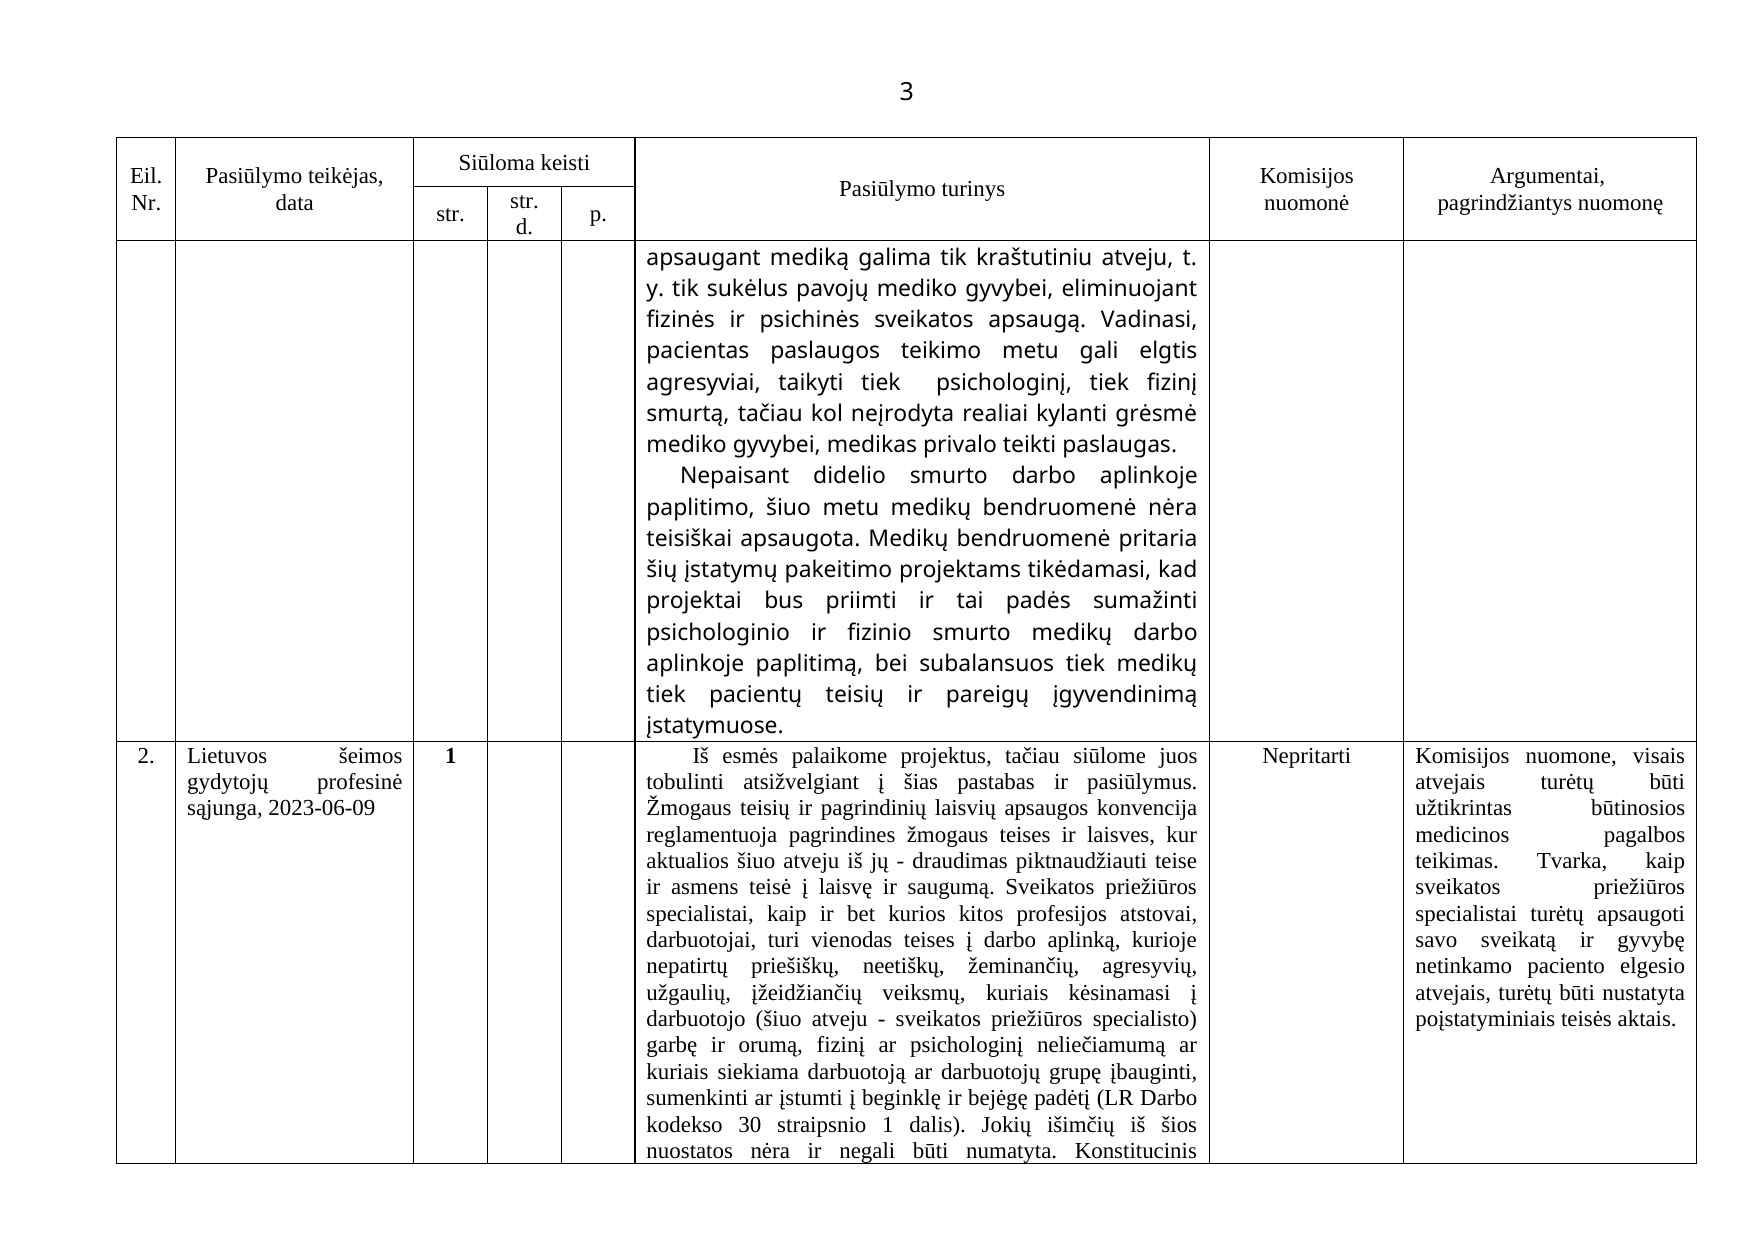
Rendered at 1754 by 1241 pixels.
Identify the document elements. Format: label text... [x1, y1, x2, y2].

table_cell [562, 742, 634, 1163]
table_header Pasiūlymo teikėjas, data [176, 138, 413, 239]
table_cell [117, 241, 175, 741]
table_cell [176, 241, 413, 741]
table_header Pasiūlymo turinys [636, 138, 1209, 239]
table_cell str. d. [488, 187, 561, 239]
table_cell apsaugant mediką galima tik kraštutiniu atveju, t. y. tik sukėlus pavojų mediko gyvybei, eliminuojant fizinės ir psichinės sveikatos apsaugą. Vadinasi, pacientas paslaugos teikimo metu gali elgtis agresyviai, taikyti tiek psichologinį, tiek fizinį smurtą, tačiau kol neįrodyta realiai kylanti grėsmė mediko gyvybei, medikas privalo teikti paslaugas. Nepaisant didelio smurto darbo aplinkoje paplitimo, šiuo metu medikų bendruomenė nėra teisiškai apsaugota. Medikų bendruomenė pritaria šių įstatymų pakeitimo projektams tikėdamasi, kad projektai bus priimti ir tai padės sumažinti psichologinio ir fizinio smurto medikų darbo aplinkoje paplitimą, bei subalansuos tiek medikų tiek pacientų teisių ir pareigų įgyvendinimą įstatymuose. [636, 241, 1209, 741]
table_cell [488, 241, 561, 741]
table_cell Komisijos nuomone, visais atvejais turėtų būti užtikrintas būtinosios medicinos pagalbos teikimas. Tvarka, kaip sveikatos priežiūros specialistai turėtų apsaugoti savo sveikatą ir gyvybę netinkamo paciento elgesio atvejais, turėtų būti nustatyta poįstatyminiais teisės aktais. [1404, 742, 1696, 1163]
table_cell p. [562, 187, 634, 239]
table_cell 1 [414, 742, 487, 1163]
table_cell 2. [117, 742, 175, 1163]
table_cell [1210, 241, 1403, 741]
table_cell [488, 742, 561, 1163]
table_cell [1404, 241, 1696, 741]
table_header Komisijos nuomonė [1210, 138, 1403, 239]
table_cell Nepritarti [1210, 742, 1403, 1163]
table_cell str. [414, 187, 487, 239]
table_cell [414, 241, 487, 741]
table_header Siūloma keisti [414, 138, 634, 186]
table_header Argumentai, pagrindžiantys nuomonę [1404, 138, 1696, 239]
table_cell Iš esmės palaikome projektus, tačiau siūlome juos tobulinti atsižvelgiant į šias pastabas ir pasiūlymus. Žmogaus teisių ir pagrindinių laisvių apsaugos konvencija reglamentuoja pagrindines žmogaus teises ir laisves, kur aktualios šiuo atveju iš jų - draudimas piktnaudžiauti teise ir asmens teisė į laisvę ir saugumą. Sveikatos priežiūros specialistai, kaip ir bet kurios kitos profesijos atstovai, darbuotojai, turi vienodas teises į darbo aplinką, kurioje nepatirtų priešiškų, neetiškų, žeminančių, agresyvių, užgaulių, įžeidžiančių veiksmų, kuriais kėsinamasi į darbuotojo (šiuo atveju - sveikatos priežiūros specialisto) garbę ir orumą, fizinį ar psichologinį neliečiamumą ar kuriais siekiama darbuotoją ar darbuotojų grupę įbauginti, sumenkinti ar įstumti į beginklę ir bejėgę padėtį (LR Darbo kodekso 30 straipsnio 1 dalis). Jokių išimčių iš šios nuostatos nėra ir negali būti numatyta. Konstitucinis [636, 742, 1209, 1163]
table_header Eil. Nr. [117, 138, 175, 239]
table_cell [562, 241, 634, 741]
table_cell Lietuvos šeimos gydytojų profesinė sąjunga, 2023-06-09 [176, 742, 413, 1163]
